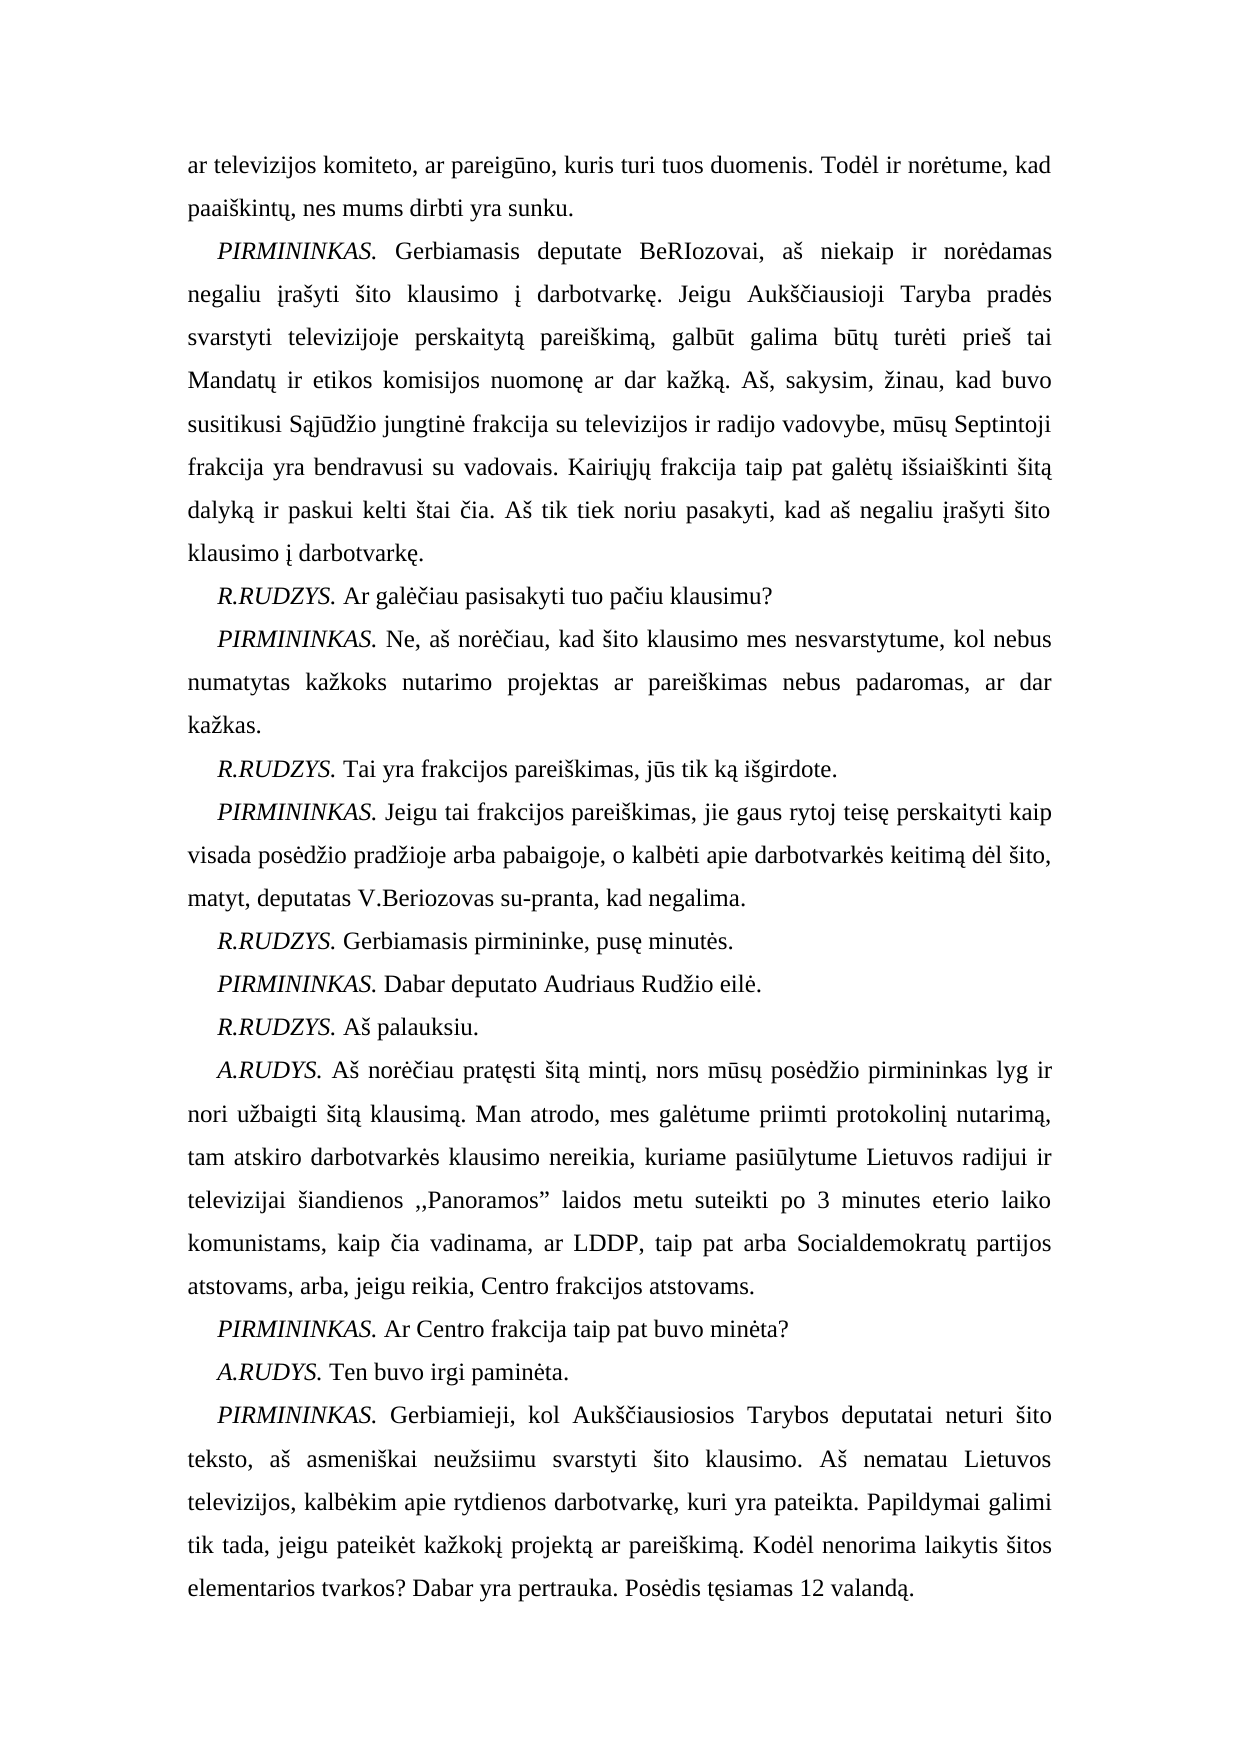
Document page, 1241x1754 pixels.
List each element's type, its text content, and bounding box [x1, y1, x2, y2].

text A.RUDYS. Aš norėčiau pratęsti šitą mintį, nors mūsų posėdžio pirmininkas lyg ir nori užbaigti šitą klausimą. Man atrodo, mes galėtume priimti protokolinį nutarimą, tam atskiro darbotvarkės klausimo nereikia, kuriame pasiūlytume Lietuvos radijui ir televizijai šiandienos ,,Panoramos” laidos metu suteikti po 3 minutes eterio laiko komunistams, kaip čia vadinama, ar LDDP, taip pat arba Socialdemokratų partijos atstovams, arba, jeigu reikia, Centro frakcijos atstovams. [187, 1056, 1053, 1300]
text R.RUDZYS. Aš palauksiu. [187, 1012, 1053, 1041]
text R.RUDZYS. Ar galėčiau pasisakyti tuo pačiu klausimu? [187, 581, 1053, 610]
text PIRMININKAS. Jeigu tai frakcijos pareiškimas, jie gaus rytoj teisę perskaityti kaip visada posėdžio pradžioje arba pabaigoje, o kalbėti apie darbotvarkės keitimą dėl šito, matyt, deputatas V.Beriozovas su-pranta, kad negalima. [187, 797, 1053, 912]
text PIRMININKAS. Ar Centro frakcija taip pat buvo minėta? [187, 1314, 1053, 1343]
text PIRMININKAS. Dabar deputato Audriaus Rudžio eilė. [187, 969, 1053, 998]
text PIRMININKAS. Gerbiamasis deputate BeRIozovai, aš niekaip ir norėdamas negaliu įrašyti šito klausimo į darbotvarkę. Jeigu Aukščiausioji Taryba pradės svarstyti televizijoje perskaitytą pareiškimą, galbūt galima būtų turėti prieš tai Mandatų ir etikos komisijos nuomonę ar dar kažką. Aš, sakysim, žinau, kad buvo susitikusi Sąjūdžio jungtinė frakcija su televizijos ir radijo vadovybe, mūsų Septintoji frakcija yra bendravusi su vadovais. Kairiųjų frakcija taip pat galėtų išsiaiškinti šitą dalyką ir paskui kelti štai čia. Aš tik tiek noriu pasakyti, kad aš negaliu įrašyti šito klausimo į darbotvarkę. [187, 236, 1053, 567]
text R.RUDZYS. Gerbiamasis pirmininke, pusę minutės. [187, 926, 1053, 955]
text R.RUDZYS. Tai yra frakcijos pareiškimas, jūs tik ką išgirdote. [187, 754, 1053, 782]
text PIRMININKAS. Gerbiamieji, kol Aukščiausiosios Tarybos deputatai neturi šito teksto, aš asmeniškai neužsiimu svarstyti šito klausimo. Aš nematau Lietuvos televizijos, kalbėkim apie rytdienos darbotvarkę, kuri yra pateikta. Papildymai galimi tik tada, jeigu pateikėt kažkokį projektą ar pareiškimą. Kodėl nenorima laikytis šitos elementarios tvarkos? Dabar yra pertrauka. Posėdis tęsiamas 12 valandą. [187, 1401, 1053, 1602]
text A.RUDYS. Ten buvo irgi paminėta. [187, 1357, 1053, 1386]
text PIRMININKAS. Ne, aš norėčiau, kad šito klausimo mes nesvarstytume, kol nebus numatytas kažkoks nutarimo projektas ar pareiškimas nebus padaromas, ar dar kažkas. [187, 624, 1053, 739]
text ar televizijos komiteto, ar pareigūno, kuris turi tuos duomenis. Todėl ir norėtume, kad paaiškintų, nes mums dirbti yra sunku. [187, 150, 1053, 222]
